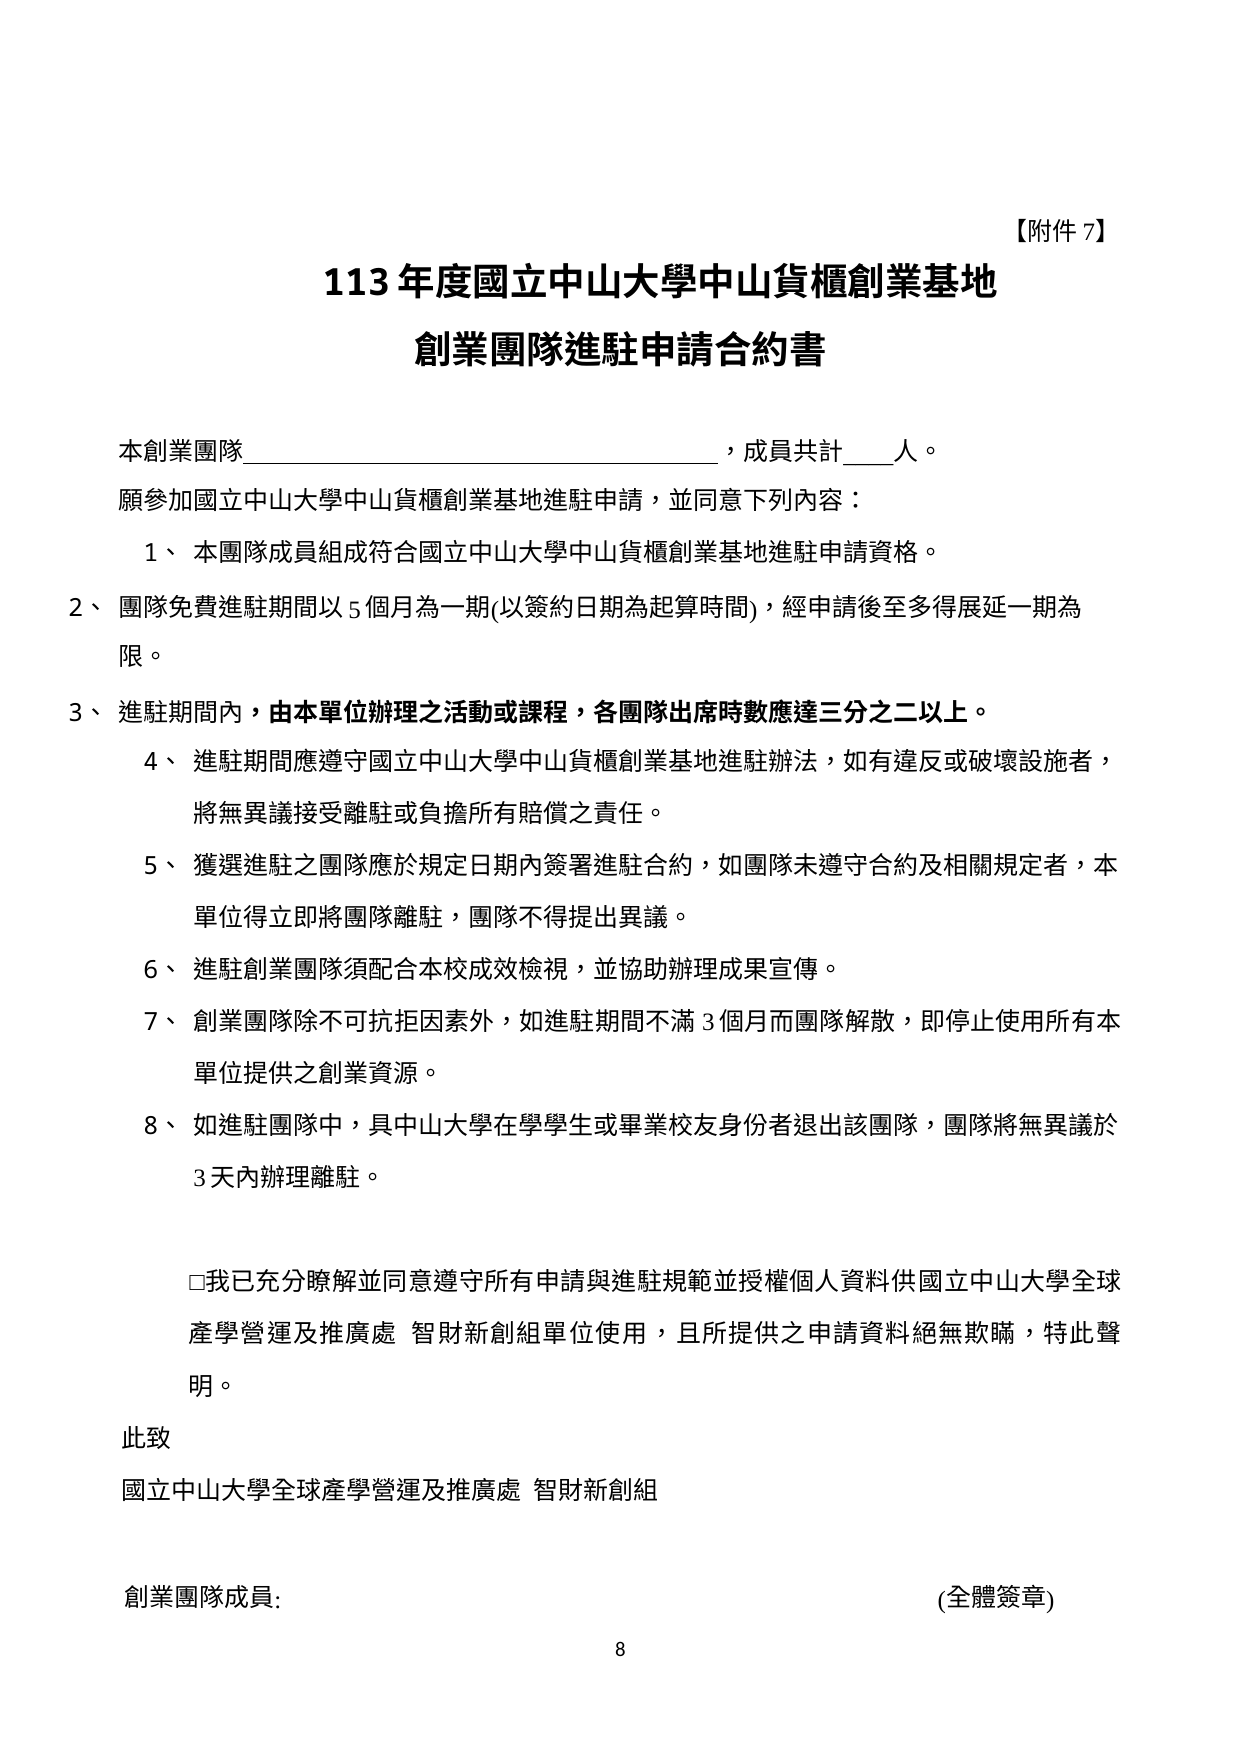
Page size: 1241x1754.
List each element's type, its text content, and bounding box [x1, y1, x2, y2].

list 進駐期間應遵守國立中山大學中山貨櫃創業基地進駐辦法，如有違反或破壞設施者，將無異議接受離駐或負擔所有賠償之責任。 [143, 728, 1122, 832]
list 創業團隊除不可抗拒因素外，如進駐期間不滿3個月而團隊解散，即停止使用所有本單位提供之創業資源。 [143, 989, 1122, 1093]
text 【附件7】 [118, 203, 1120, 249]
list 如進駐團隊中，具中山大學在學學生或畢業校友身份者退出該團隊，團隊將無異議於3天內辦理離駐。 [143, 1093, 1122, 1197]
list 本團隊成員組成符合國立中山大學中山貨櫃創業基地進駐申請資格。 [143, 520, 1122, 572]
text □我已充分瞭解並同意遵守所有申請與進駐規範並授權個人資料供國立中山大學全球產學營運及推廣處 智財新創組單位使用，且所提供之申請資料絕無欺瞞，特此聲明。 [188, 1249, 1122, 1405]
list 進駐期間內，由本單位辦理之活動或課程，各團隊出席時數應達三分之二以上。 [68, 676, 1122, 728]
list 進駐創業團隊須配合本校成效檢視，並協助辦理成果宣傳。 [143, 937, 1122, 989]
text 創業團隊進駐申請合約書 [118, 320, 1122, 374]
list 獲選進駐之團隊應於規定日期內簽署進駐合約，如團隊未遵守合約及相關規定者，本單位得立即將團隊離駐，團隊不得提出異議。 [143, 832, 1122, 937]
text 此致 [121, 1405, 1122, 1457]
text 國立中山大學全球產學營運及推廣處 智財新創組 [121, 1457, 1122, 1509]
list 團隊免費進駐期間以5個月為一期(以簽約日期為起算時間)，經申請後至多得展延一期為限。 [68, 572, 1122, 676]
text 本創業團隊 ，成員共計____人。 [118, 416, 1122, 468]
text 願參加國立中山大學中山貨櫃創業基地進駐申請，並同意下列內容： [118, 468, 1122, 520]
text 113年度國立中山大學中山貨櫃創業基地 [118, 249, 1202, 307]
text 創業團隊成員: (全體簽章) [124, 1562, 1122, 1614]
